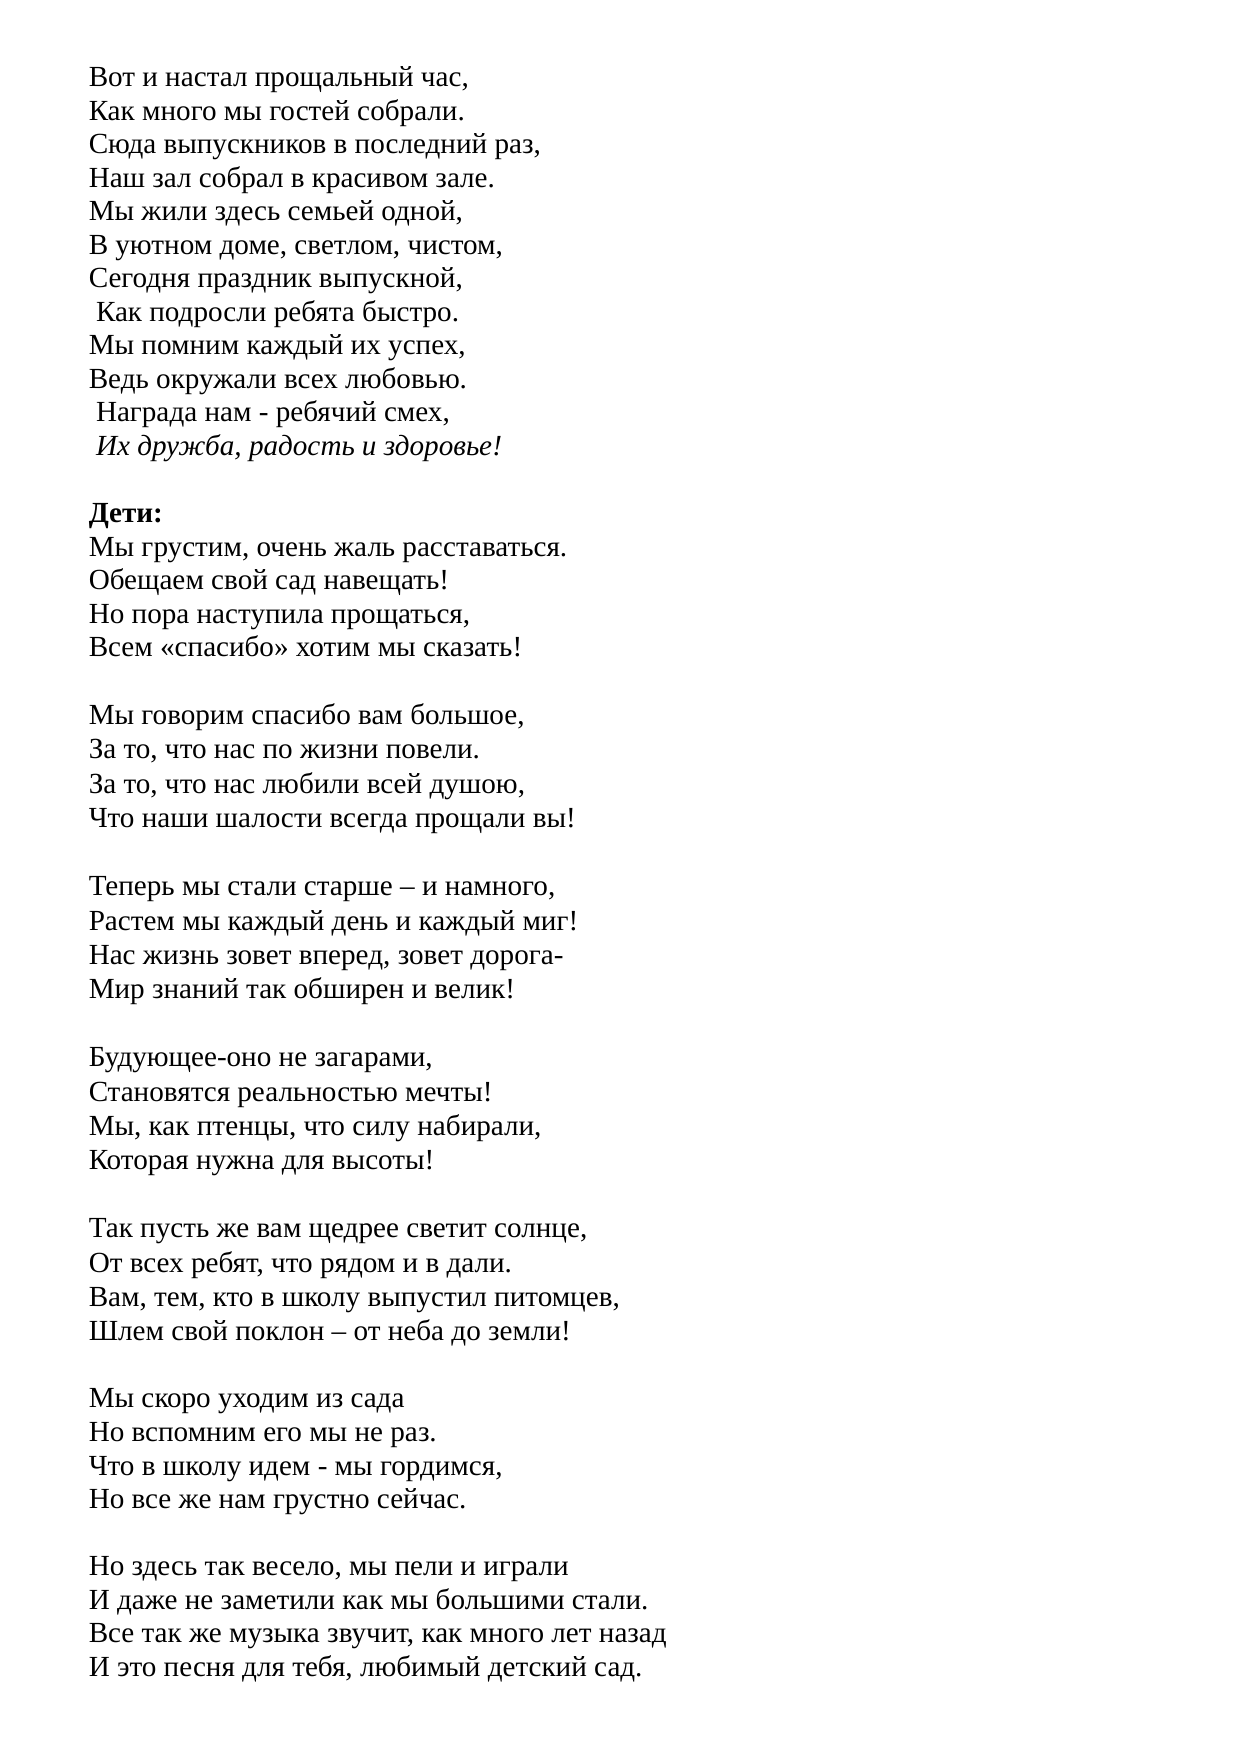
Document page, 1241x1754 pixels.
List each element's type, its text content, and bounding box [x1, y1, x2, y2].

text Шлем свой поклон – от неба до земли! [88, 1313, 1181, 1347]
text Но вспомним его мы не раз. [88, 1414, 1181, 1448]
text Что в школу идем - мы гордимся, [88, 1448, 1181, 1481]
text За то, что нас по жизни повели. [88, 731, 1181, 765]
text Награда нам - ребячий смех, [88, 394, 1181, 428]
text Ведь окружали всех любовью. [88, 361, 1181, 394]
text Вам, тем, кто в школу выпустил питомцев, [88, 1278, 1181, 1313]
text Все так же музыка звучит, как много лет назад [88, 1615, 1181, 1649]
text Мир знаний так обширен и велик! [88, 971, 1181, 1005]
text Что наши шалости всегда прощали вы! [88, 799, 1181, 834]
text Становятся реальностью мечты! [88, 1073, 1181, 1107]
text Сегодня праздник выпускной, [88, 260, 1181, 294]
text И даже не заметили как мы большими стали. [88, 1582, 1181, 1615]
text Но пора наступила прощаться, [88, 596, 1181, 629]
text Как подросли ребята быстро. [88, 294, 1181, 327]
text Растем мы каждый день и каждый миг! [88, 902, 1181, 936]
text Мы помним каждый их успех, [88, 327, 1181, 361]
text Мы говорим спасибо вам большое, [88, 696, 1181, 731]
text Обещаем свой сад навещать! [88, 562, 1181, 596]
text Дети: [88, 495, 1181, 529]
text Их дружба, радость и здоровье! [88, 428, 1181, 462]
text Нас жизнь зовет вперед, зовет дорога- [88, 936, 1181, 971]
text И это песня для тебя, любимый детский сад. [88, 1649, 1181, 1682]
text Будующее-оно не загарами, [88, 1038, 1181, 1073]
text Как много мы гостей собрали. [88, 93, 1181, 126]
text Мы скоро уходим из сада [88, 1381, 1181, 1414]
text Так пусть же вам щедрее светит солнце, [88, 1209, 1181, 1244]
text Мы грустим, очень жаль расставаться. [88, 529, 1181, 562]
text Мы, как птенцы, что силу набирали, [88, 1107, 1181, 1142]
text В уютном доме, светлом, чистом, [88, 227, 1181, 260]
text Которая нужна для высоты! [88, 1142, 1181, 1176]
text От всех ребят, что рядом и в дали. [88, 1244, 1181, 1278]
text Теперь мы стали старше – и намного, [88, 867, 1181, 902]
text Мы жили здесь семьей одной, [88, 193, 1181, 227]
text Наш зал собрал в красивом зале. [88, 160, 1181, 193]
text Но здесь так весело, мы пели и играли [88, 1548, 1181, 1582]
text Вот и настал прощальный час, [88, 59, 1181, 93]
text Сюда выпускников в последний раз, [88, 126, 1181, 160]
text Но все же нам грустно сейчас. [88, 1481, 1181, 1515]
text Всем «спасибо» хотим мы сказать! [88, 629, 1181, 663]
text За то, что нас любили всей душою, [88, 765, 1181, 799]
